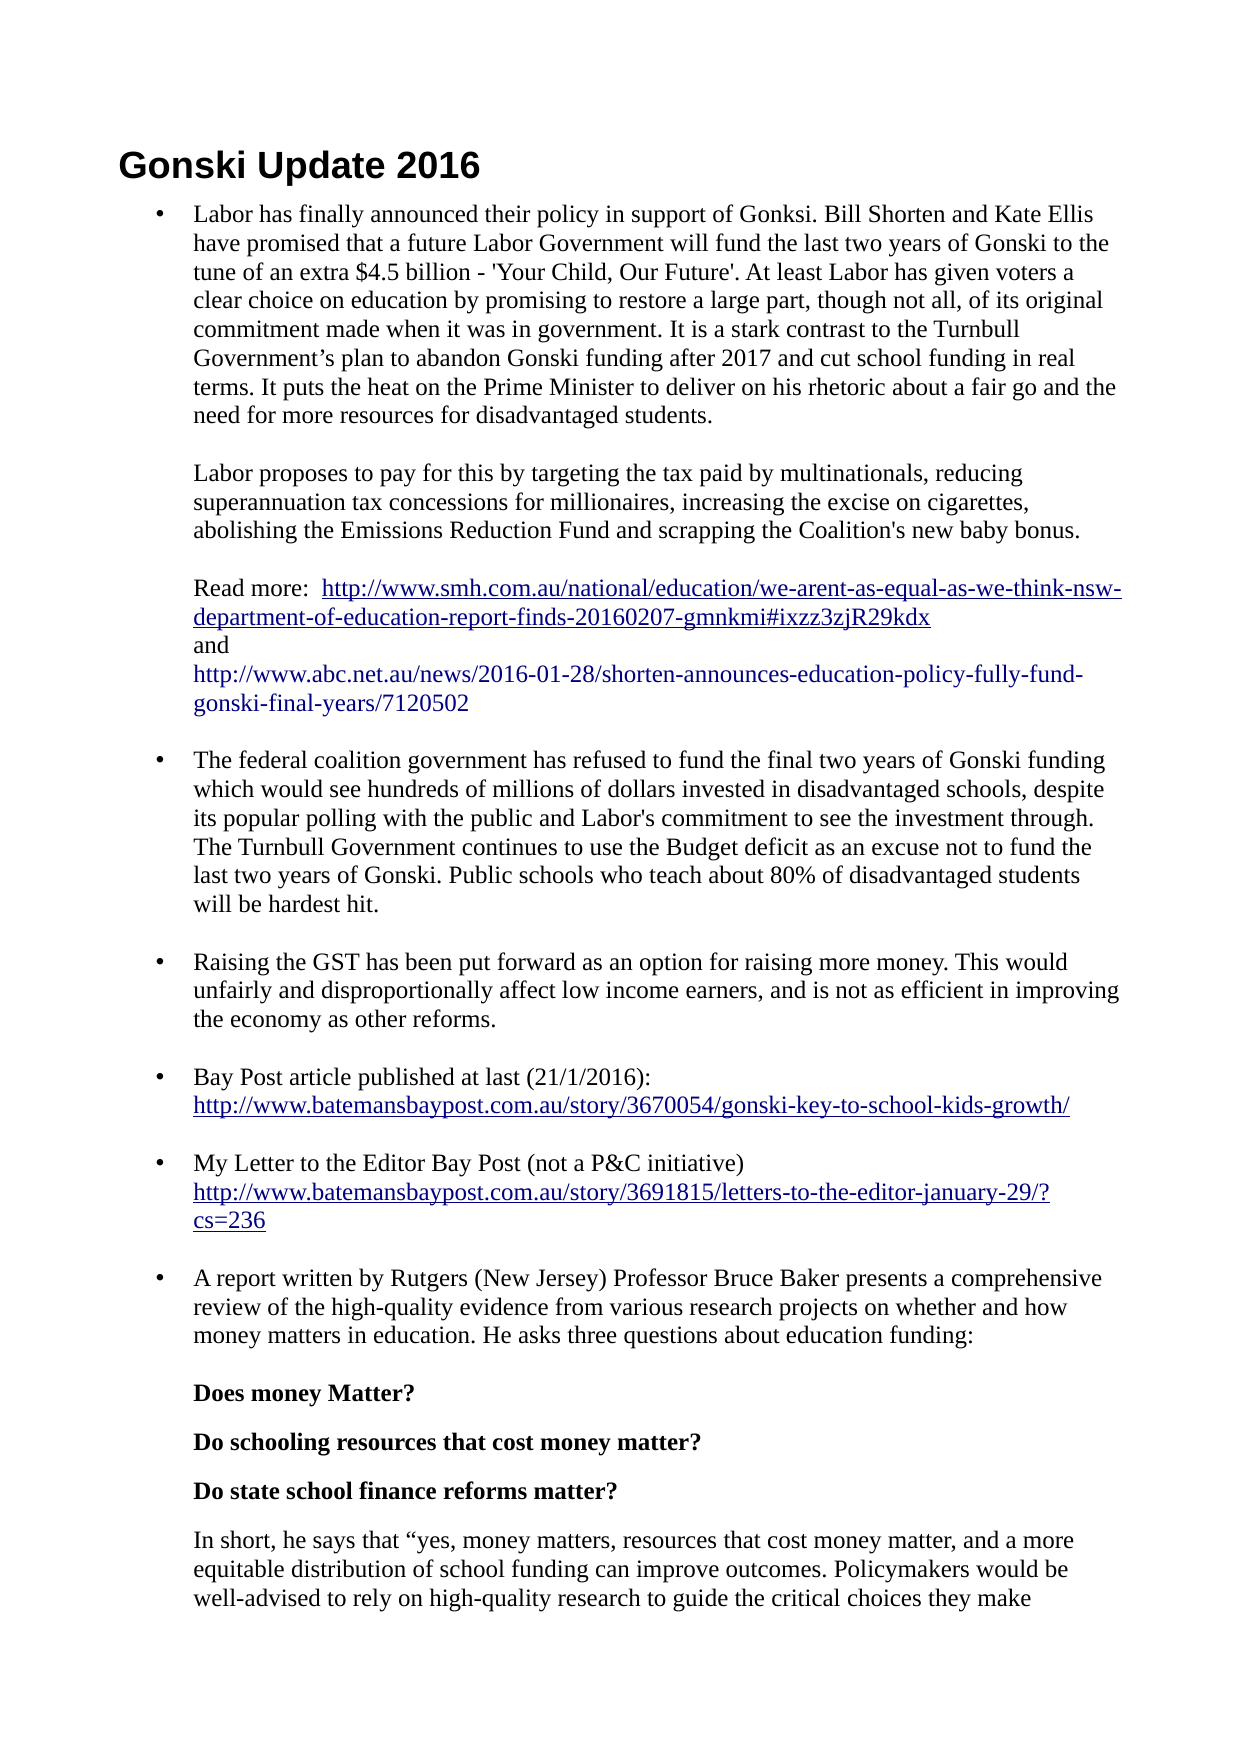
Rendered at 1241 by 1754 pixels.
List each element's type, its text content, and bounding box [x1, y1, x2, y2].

list and [156, 631, 1122, 659]
list Read more: http://www.smh.com.au/national/education/we-arent-as-equal-as-we-think-nsw-department-of-education-report-finds-20160207-gmnkmi#ixzz3zjR29kdx [156, 573, 1122, 631]
subtitle Gonski Update 2016 [118, 143, 1122, 187]
list http://www.abc.net.au/news/2016-01-28/shorten-announces-education-policy-fully-fund-gonski-final-years/7120502 [156, 659, 1122, 717]
list My Letter to the Editor Bay Post (not a P&C initiative) http://www.batemansbaypost.com.au/story/3691815/letters-to-the-editor-january-29/?cs=236 [156, 1148, 1122, 1234]
list Raising the GST has been put forward as an option for raising more money. This would unfairly and disproportionally affect low income earners, and is not as efficient in improving the economy as other reforms. [156, 947, 1122, 1033]
list Do state school finance reforms matter? [156, 1476, 1122, 1505]
list Do schooling resources that cost money matter? [156, 1427, 1122, 1456]
list Bay Post article published at last (21/1/2016): http://www.batemansbaypost.com.au/story/3670054/gonski-key-to-school-kids-growth/ [156, 1062, 1122, 1119]
list The federal coalition government has refused to fund the final two years of Gonski funding which would see hundreds of millions of dollars invested in disadvantaged schools, despite its popular polling with the public and Labor's commitment to see the investment through. [156, 746, 1122, 832]
list A report written by Rutgers (New Jersey) Professor Bruce Baker presents a comprehensive review of the high-quality evidence from various research projects on whether and how money matters in education. He asks three questions about education funding: [156, 1263, 1122, 1349]
list Labor has finally announced their policy in support of Gonksi. Bill Shorten and Kate Ellis have promised that a future Labor Government will fund the last two years of Gonski to the tune of an extra $4.5 billion - 'Your Child, Our Future'. At least Labor has given voters a clear choice on education by promising to restore a large part, though not all, of its original commitment made when it was in government. It is a stark contrast to the Turnbull Government’s plan to abandon Gonski funding after 2017 and cut school funding in real terms. It puts the heat on the Prime Minister to deliver on his rhetoric about a fair go and the need for more resources for disadvantaged students. [156, 199, 1122, 458]
list In short, he says that “yes, money matters, resources that cost money matter, and a more equitable distribution of school funding can improve outcomes. Policymakers would be well-advised to rely on high-quality research to guide the critical choices they make [156, 1525, 1122, 1611]
list The Turnbull Government continues to use the Budget deficit as an excuse not to fund the last two years of Gonski. Public schools who teach about 80% of disadvantaged students will be hardest hit. [156, 832, 1122, 918]
list Labor proposes to pay for this by targeting the tax paid by multinationals, reducing superannuation tax concessions for millionaires, increasing the excise on cigarettes, abolishing the Emissions Reduction Fund and scrapping the Coalition's new baby bonus. [156, 458, 1122, 544]
list Does money Matter? [156, 1378, 1122, 1407]
